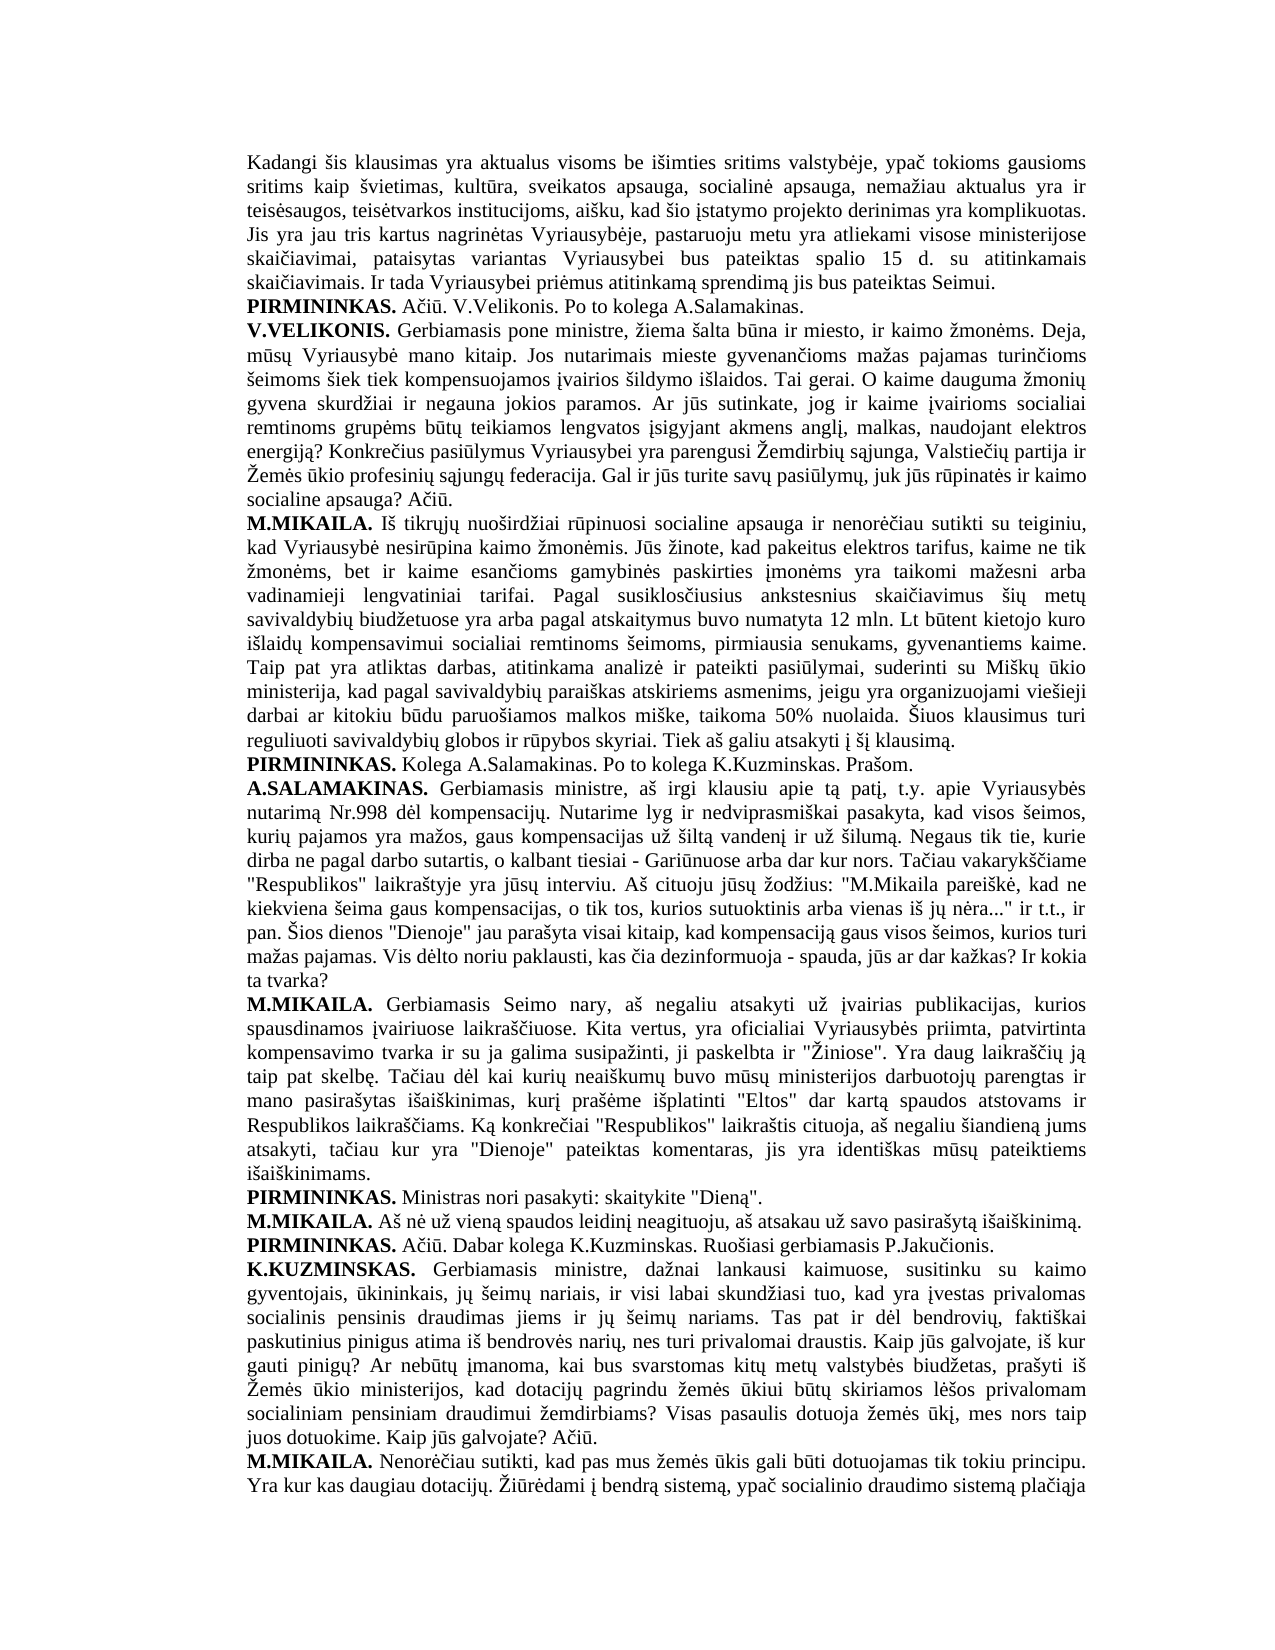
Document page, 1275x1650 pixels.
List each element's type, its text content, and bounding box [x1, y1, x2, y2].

text M.MIKAILA. Gerbiamasis Seimo nary, aš negaliu atsakyti už įvairias publikacijas, kurios spausdinamos įvairiuose laikraščiuose. Kita vertus, yra oficialiai Vyriausybės priimta, patvirtinta kompensavimo tvarka ir su ja galima susipažinti, ji paskelbta ir "Žiniose". Yra daug laikraščių ją taip pat skelbę. Tačiau dėl kai kurių neaiškumų buvo mūsų ministerijos darbuotojų parengtas ir mano pasirašytas išaiškinimas, kurį prašėme išplatinti "Eltos" dar kartą spaudos atstovams ir Respublikos laikraščiams. Ką konkrečiai "Respublikos" laikraštis cituoja, aš negaliu šiandieną jums atsakyti, tačiau kur yra "Dienoje" pateiktas komentaras, jis yra identiškas mūsų pateiktiems išaiškinimams. [247, 992, 1087, 1185]
text PIRMININKAS. Ačiū. V.Velikonis. Po to kolega A.Salamakinas. [247, 294, 1087, 318]
text PIRMININKAS. Kolega A.Salamakinas. Po to kolega K.Kuzminskas. Prašom. [247, 752, 1087, 776]
text K.KUZMINSKAS. Gerbiamasis ministre, dažnai lankausi kaimuose, susitinku su kaimo gyventojais, ūkininkais, jų šeimų nariais, ir visi labai skundžiasi tuo, kad yra įvestas privalomas socialinis pensinis draudimas jiems ir jų šeimų nariams. Tas pat ir dėl bendrovių, faktiškai paskutinius pinigus atima iš bendrovės narių, nes turi privalomai draustis. Kaip jūs galvojate, iš kur gauti pinigų? Ar nebūtų įmanoma, kai bus svarstomas kitų metų valstybės biudžetas, prašyti iš Žemės ūkio ministerijos, kad dotacijų pagrindu žemės ūkiui būtų skiriamos lėšos privalomam socialiniam pensiniam draudimui žemdirbiams? Visas pasaulis dotuoja žemės ūkį, mes nors taip juos dotuokime. Kaip jūs galvojate? Ačiū. [247, 1257, 1087, 1449]
text A.SALAMAKINAS. Gerbiamasis ministre, aš irgi klausiu apie tą patį, t.y. apie Vyriausybės nutarimą Nr.998 dėl kompensacijų. Nutarime lyg ir nedviprasmiškai pasakyta, kad visos šeimos, kurių pajamos yra mažos, gaus kompensacijas už šiltą vandenį ir už šilumą. Negaus tik tie, kurie dirba ne pagal darbo sutartis, o kalbant tiesiai - Gariūnuose arba dar kur nors. Tačiau vakarykščiame "Respublikos" laikraštyje yra jūsų interviu. Aš cituoju jūsų žodžius: "M.Mikaila pareiškė, kad ne kiekviena šeima gaus kompensacijas, o tik tos, kurios sutuoktinis arba vienas iš jų nėra..." ir t.t., ir pan. Šios dienos "Dienoje" jau parašyta visai kitaip, kad kompensaciją gaus visos šeimos, kurios turi mažas pajamas. Vis dėlto noriu paklausti, kas čia dezinformuoja - spauda, jūs ar dar kažkas? Ir kokia ta tvarka? [247, 776, 1087, 992]
text PIRMININKAS. Ministras nori pasakyti: skaitykite "Dieną". [247, 1185, 1087, 1209]
text V.VELIKONIS. Gerbiamasis pone ministre, žiema šalta būna ir miesto, ir kaimo žmonėms. Deja, mūsų Vyriausybė mano kitaip. Jos nutarimais mieste gyvenančioms mažas pajamas turinčioms šeimoms šiek tiek kompensuojamos įvairios šildymo išlaidos. Tai gerai. O kaime dauguma žmonių gyvena skurdžiai ir negauna jokios paramos. Ar jūs sutinkate, jog ir kaime įvairioms socialiai remtinoms grupėms būtų teikiamos lengvatos įsigyjant akmens anglį, malkas, naudojant elektros energiją? Konkrečius pasiūlymus Vyriausybei yra parengusi Žemdirbių sąjunga, Valstiečių partija ir Žemės ūkio profesinių sąjungų federacija. Gal ir jūs turite savų pasiūlymų, juk jūs rūpinatės ir kaimo socialine apsauga? Ačiū. [247, 318, 1087, 511]
text M.MIKAILA. Aš nė už vieną spaudos leidinį neagituoju, aš atsakau už savo pasirašytą išaiškinimą. [247, 1209, 1087, 1233]
text M.MIKAILA. Iš tikrųjų nuoširdžiai rūpinuosi socialine apsauga ir nenorėčiau sutikti su teiginiu, kad Vyriausybė nesirūpina kaimo žmonėmis. Jūs žinote, kad pakeitus elektros tarifus, kaime ne tik žmonėms, bet ir kaime esančioms gamybinės paskirties įmonėms yra taikomi mažesni arba vadinamieji lengvatiniai tarifai. Pagal susiklosčiusius ankstesnius skaičiavimus šių metų savivaldybių biudžetuose yra arba pagal atskaitymus buvo numatyta 12 mln. Lt būtent kietojo kuro išlaidų kompensavimui socialiai remtinoms šeimoms, pirmiausia senukams, gyvenantiems kaime. Taip pat yra atliktas darbas, atitinkama analizė ir pateikti pasiūlymai, suderinti su Miškų ūkio ministerija, kad pagal savivaldybių paraiškas atskiriems asmenims, jeigu yra organizuojami viešieji darbai ar kitokiu būdu paruošiamos malkos miške, taikoma 50% nuolaida. Šiuos klausimus turi reguliuoti savivaldybių globos ir rūpybos skyriai. Tiek aš galiu atsakyti į šį klausimą. [247, 511, 1087, 752]
text M.MIKAILA. Nenorėčiau sutikti, kad pas mus žemės ūkis gali būti dotuojamas tik tokiu principu. Yra kur kas daugiau dotacijų. Žiūrėdami į bendrą sistemą, ypač socialinio draudimo sistemą plačiąja [247, 1449, 1087, 1497]
text Kadangi šis klausimas yra aktualus visoms be išimties sritims valstybėje, ypač tokioms gausioms sritims kaip švietimas, kultūra, sveikatos apsauga, socialinė apsauga, nemažiau aktualus yra ir teisėsaugos, teisėtvarkos institucijoms, aišku, kad šio įstatymo projekto derinimas yra komplikuotas. Jis yra jau tris kartus nagrinėtas Vyriausybėje, pastaruoju metu yra atliekami visose ministerijose skaičiavimai, pataisytas variantas Vyriausybei bus pateiktas spalio 15 d. su atitinkamais skaičiavimais. Ir tada Vyriausybei priėmus atitinkamą sprendimą jis bus pateiktas Seimui. [247, 150, 1087, 294]
text PIRMININKAS. Ačiū. Dabar kolega K.Kuzminskas. Ruošiasi gerbiamasis P.Jakučionis. [247, 1233, 1087, 1257]
